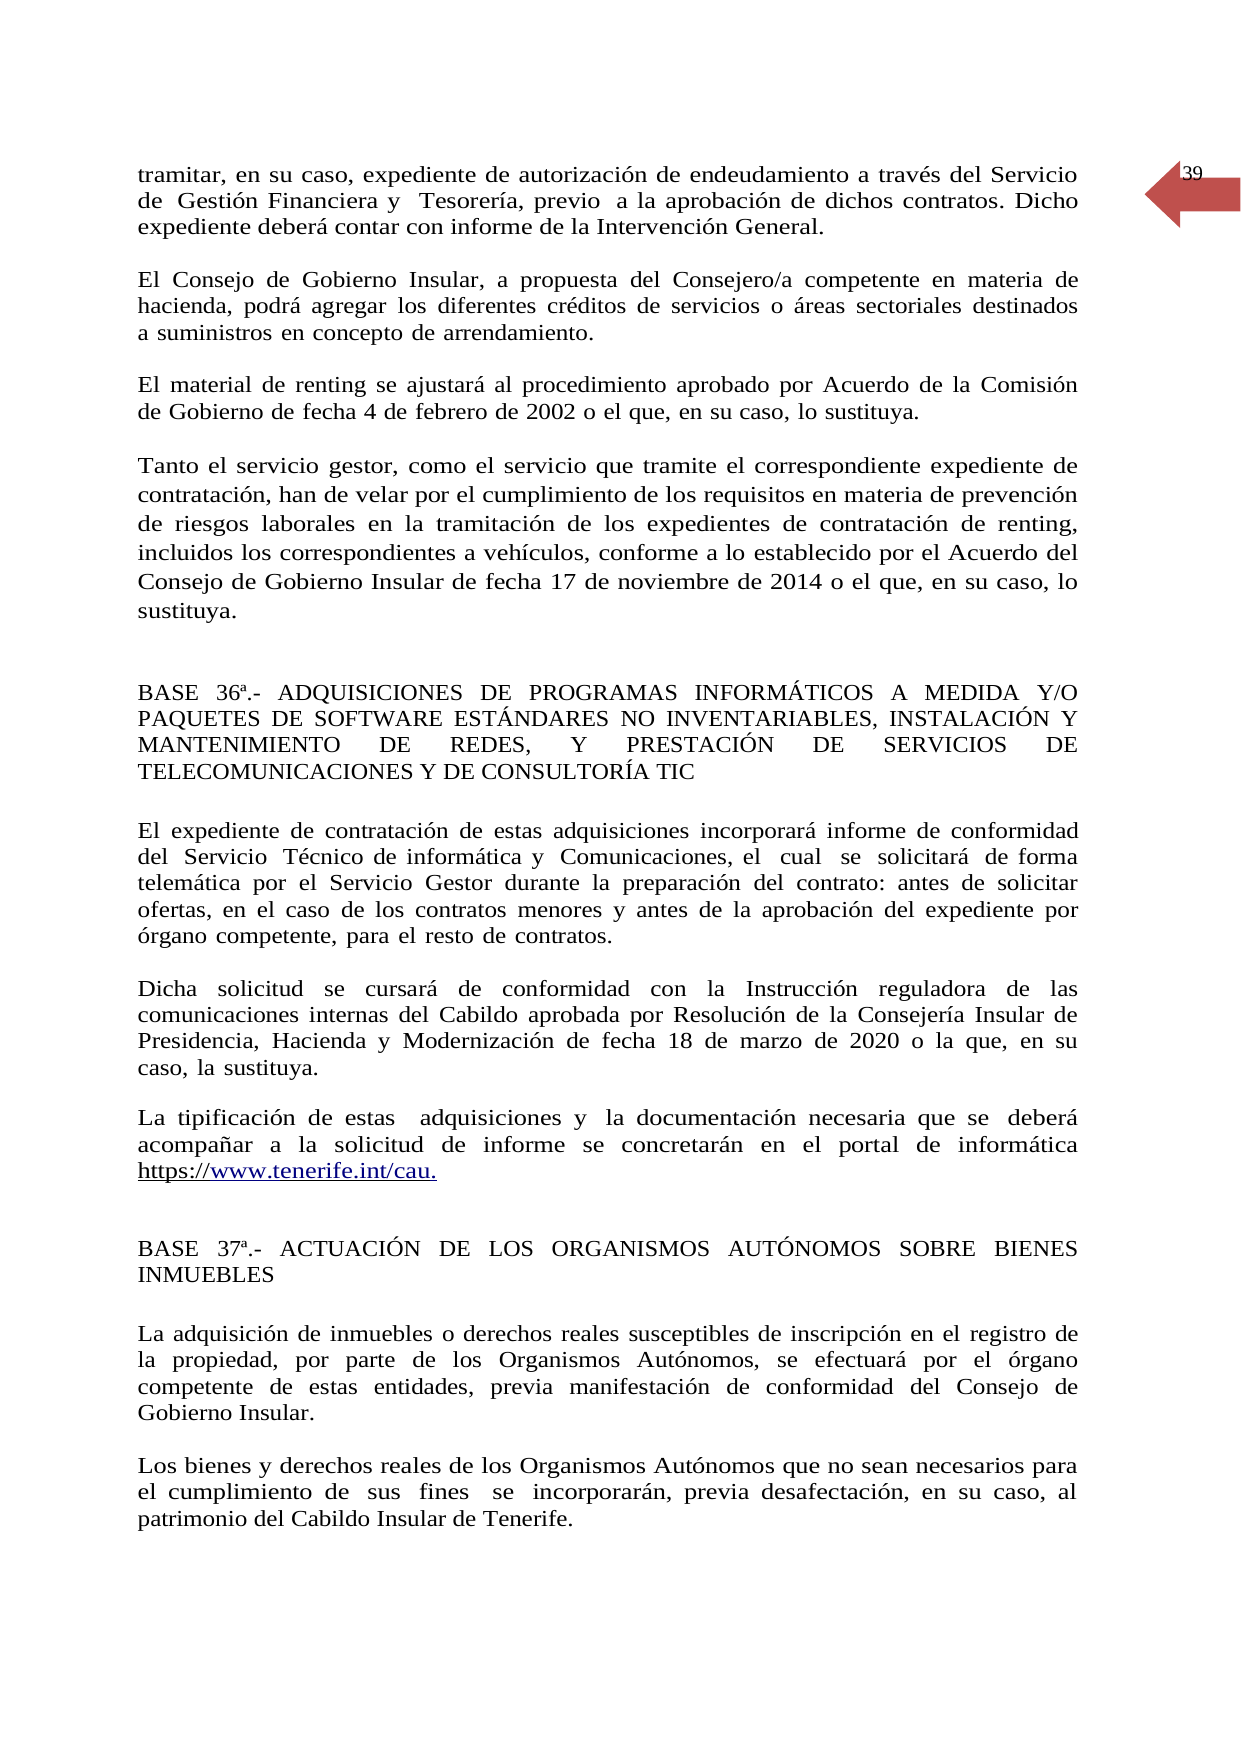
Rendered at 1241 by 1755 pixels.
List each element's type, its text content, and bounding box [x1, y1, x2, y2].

text El Consejo de Gobierno Insular, a propuesta del Consejero/a competente en materia de hacienda, podrá agregar los diferentes créditos de servicios o áreas sectoriales destinados a suministros en concepto de arrendamiento. [137, 266, 1079, 345]
text La tipificación de estas adquisiciones y la documentación necesaria que se deberá acompañar a la solicitud de informe se concretarán en el portal de informática https://www.tenerife.int/cau. [137, 1104, 1078, 1183]
text BASE 36ª.- ADQUISICIONES DE PROGRAMAS INFORMÁTICOS A MEDIDA Y/O PAQUETES DE SOFTWARE ESTÁNDARES NO INVENTARIABLES, INSTALACIÓN Y MANTENIMIENTO DE REDES, Y PRESTACIÓN DE SERVICIOS DE TELECOMUNICACIONES Y DE CONSULTORÍA TIC [137, 679, 1078, 784]
text El expediente de contratación de estas adquisiciones incorporará informe de conformidad del Servicio Técnico de informática y Comunicaciones, el cual se solicitará de forma telemática por el Servicio Gestor durante la preparación del contrato: antes de solicitar ofertas, en el caso de los contratos menores y antes de la aprobación del expediente por órgano competente, para el resto de contratos. [137, 817, 1079, 948]
text Los bienes y derechos reales de los Organismos Autónomos que no sean necesarios para el cumplimiento de sus fines se incorporarán, previa desafectación, en su caso, al patrimonio del Cabildo Insular de Tenerife. [137, 1452, 1078, 1531]
text tramitar, en su caso, expediente de autorización de endeudamiento a través del Servicio de Gestión Financiera y Tesorería, previo a la aprobación de dichos contratos. Dicho expediente deberá contar con informe de la Intervención General. [137, 161, 1078, 240]
text Tanto el servicio gestor, como el servicio que tramite el correspondiente expediente de contratación, han de velar por el cumplimiento de los requisitos en materia de prevención de riesgos laborales en la tramitación de los expedientes de contratación de renting, incluidos los correspondientes a vehículos, conforme a lo establecido por el Acuerdo del Consejo de Gobierno Insular de fecha 17 de noviembre de 2014 o el que, en su caso, lo sustituya. [137, 452, 1079, 623]
text BASE 37ª.- ACTUACIÓN DE LOS ORGANISMOS AUTÓNOMOS SOBRE BIENES INMUEBLES [137, 1235, 1078, 1287]
text Dicha solicitud se cursará de conformidad con la Instrucción reguladora de las comunicaciones internas del Cabildo aprobada por Resolución de la Consejería Insular de Presidencia, Hacienda y Modernización de fecha 18 de marzo de 2020 o la que, en su caso, la sustituya. [137, 975, 1078, 1080]
text La adquisición de inmuebles o derechos reales susceptibles de inscripción en el registro de la propiedad, por parte de los Organismos Autónomos, se efectuará por el órgano competente de estas entidades, previa manifestación de conformidad del Consejo de Gobierno Insular. [137, 1320, 1079, 1426]
text El material de renting se ajustará al procedimiento aprobado por Acuerdo de la Comisión de Gobierno de fecha 4 de febrero de 2002 o el que, en su caso, lo sustituya. [137, 371, 1079, 424]
